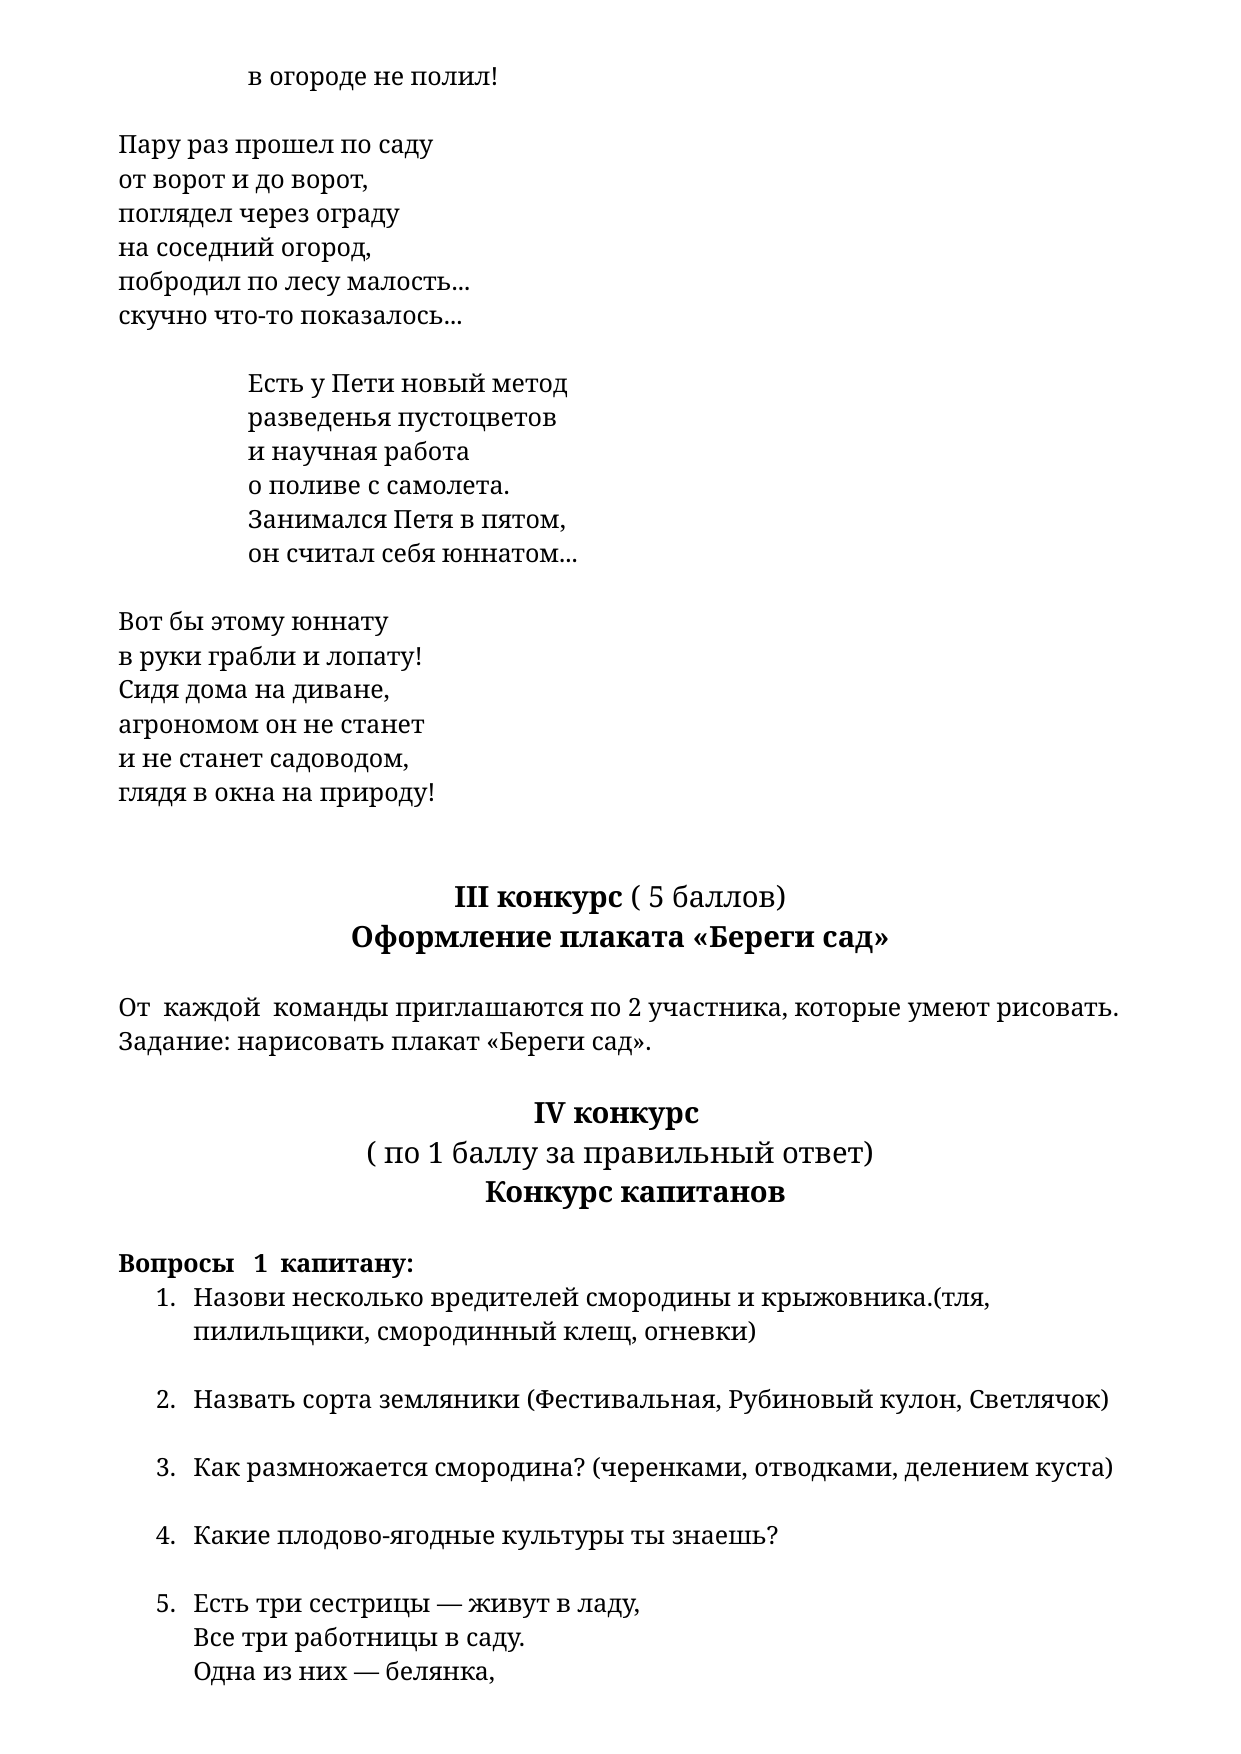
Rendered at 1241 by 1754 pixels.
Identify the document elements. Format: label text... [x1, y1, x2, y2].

list Назвать сорта земляники (Фестивальная, Рубиновый кулон, Светлячок) [156, 1382, 1122, 1416]
list Одна из них — белянка, [156, 1654, 1122, 1688]
text Задание: нарисовать плакат «Береги сад». [118, 1024, 1122, 1058]
text Конкурс капитанов [118, 1172, 1122, 1211]
text скучно что-то показалось... [118, 297, 1122, 332]
text глядя в окна на природу! [118, 774, 1122, 808]
list Есть три сестрицы — живут в ладу, [156, 1586, 1122, 1620]
list Назови несколько вредителей смородины и крыжовника.(тля, пилильщики, смородинный клещ, огневки) [156, 1279, 1122, 1347]
text на соседний огород, [118, 229, 1122, 263]
text Занимался Петя в пятом, [118, 502, 1122, 536]
text ( по 1 баллу за правильный ответ) [118, 1132, 1122, 1172]
text разведенья пустоцветов [118, 400, 1122, 434]
text Вот бы этому юннату [118, 604, 1122, 638]
text он считал себя юннатом... [118, 536, 1122, 570]
text о поливе с самолета. [118, 468, 1122, 502]
text в руки грабли и лопату! [118, 638, 1122, 672]
text побродил по лесу малость... [118, 263, 1122, 297]
text в огороде не полил! [118, 59, 1122, 93]
text III конкурс ( 5 баллов) [118, 877, 1122, 916]
text от ворот и до ворот, [118, 161, 1122, 195]
list Как размножается смородина? (черенками, отводками, делением куста) [156, 1450, 1122, 1484]
text Есть у Пети новый метод [118, 366, 1122, 400]
list Все три работницы в саду. [156, 1620, 1122, 1654]
text и научная работа [118, 434, 1122, 468]
text и не станет садоводом, [118, 740, 1122, 774]
text От каждой команды приглашаются по 2 участника, которые умеют рисовать. [118, 990, 1122, 1024]
text Пару раз прошел по саду [118, 127, 1122, 161]
text Вопросы 1 капитану: [118, 1245, 1122, 1279]
text Оформление плаката «Береги сад» [118, 916, 1122, 956]
list Какие плодово-ягодные культуры ты знаешь? [156, 1518, 1122, 1552]
text IV конкурс [118, 1092, 1122, 1132]
text агрономом он не станет [118, 706, 1122, 740]
text Сидя дома на диване, [118, 672, 1122, 706]
text поглядел через ограду [118, 195, 1122, 229]
